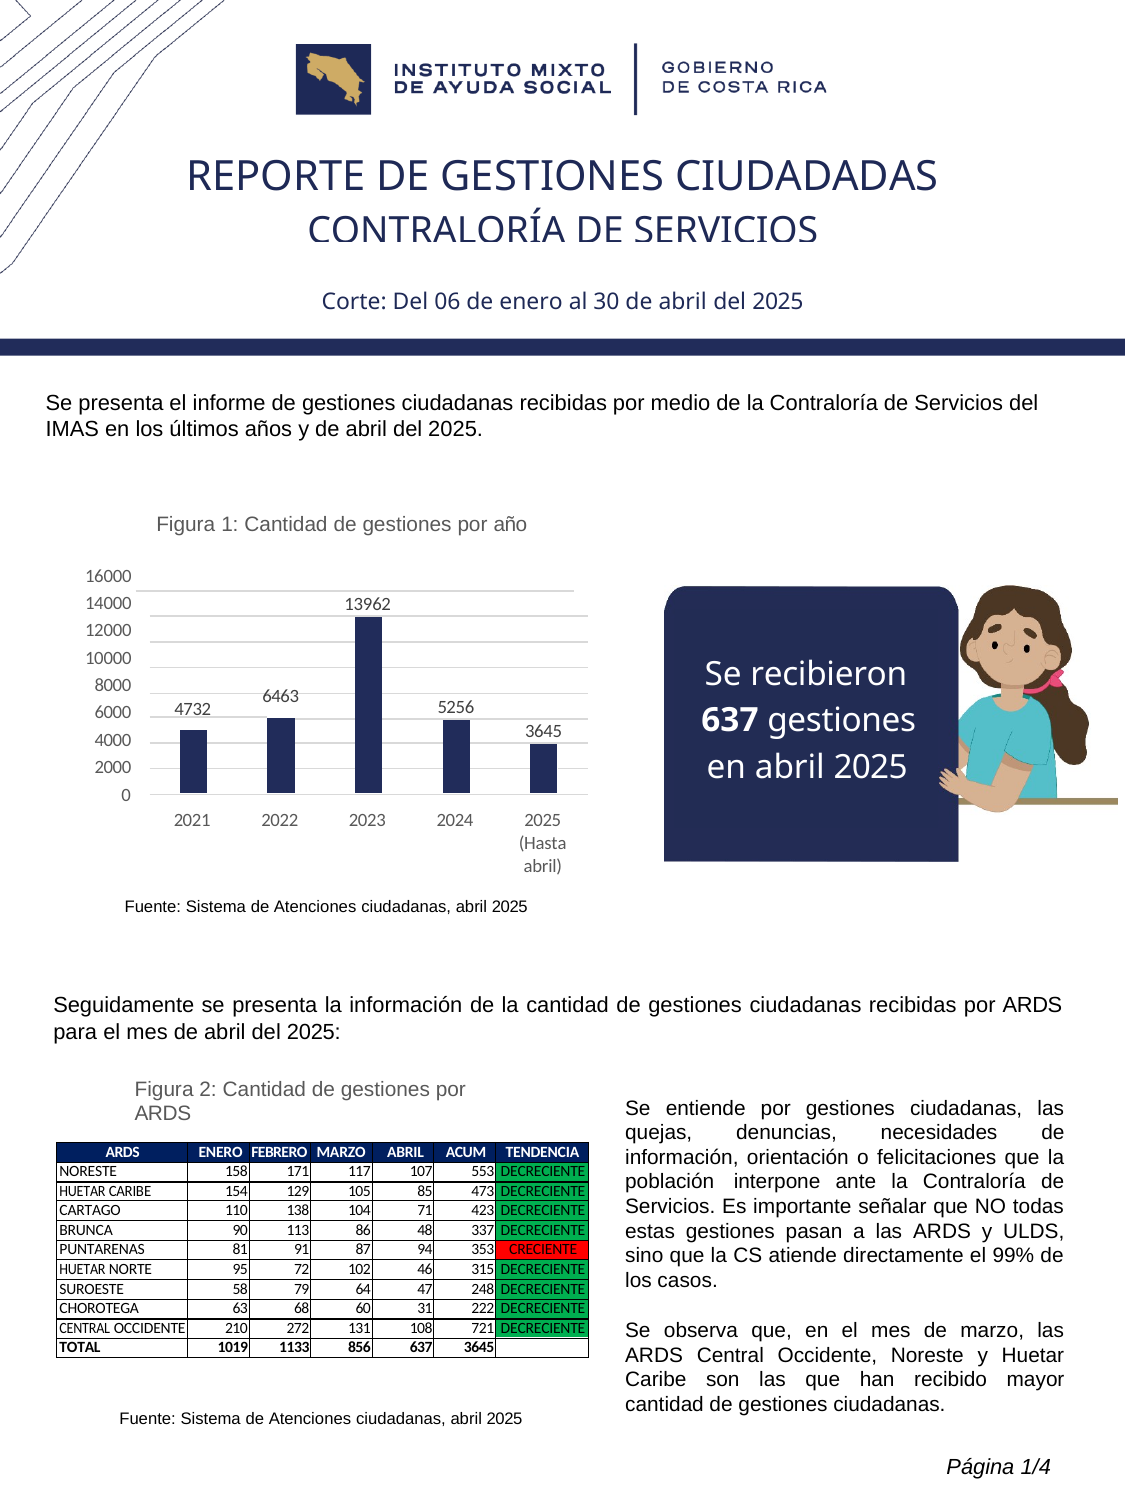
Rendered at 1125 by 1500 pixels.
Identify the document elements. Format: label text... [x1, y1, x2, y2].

table_cell [470, 744, 530, 768]
text Fuente: Sistema de Atenciones ciudadanas, abril 2025 [119, 1408, 527, 1428]
table_cell 117 [311, 1163, 372, 1181]
table_header ABRIL [373, 1143, 433, 1162]
table_cell NORESTE [57, 1163, 187, 1181]
table_cell DECRECIENTE [496, 1163, 588, 1181]
table_cell 95 [188, 1260, 249, 1279]
table_cell 90 [188, 1221, 249, 1240]
text Figura 2: Cantidad de gestiones por ARDS [134, 1077, 527, 1125]
table_cell 107 [373, 1163, 433, 1181]
table_cell [558, 769, 587, 793]
table_cell 637 [373, 1339, 433, 1357]
table_cell 3645 [434, 1339, 495, 1357]
text 6000 [0, 701, 131, 724]
table_cell 129 [250, 1183, 310, 1200]
text Se entiende por gestiones ciudadanas, las quejas, denuncias, necesidades de información, orientación o felicitaciones que la población interpone ante la Contraloría de Servicios. Es importante señalar que NO todas estas gestiones pasan a las ARDS y ULDS, sino que la CS atiende directamente el 99% de los casos. [625, 1096, 1064, 1292]
table_cell DECRECIENTE [496, 1183, 588, 1200]
table_header [150, 617, 355, 641]
table_cell 81 [188, 1241, 249, 1259]
table_cell [150, 769, 179, 793]
table_cell 721 [434, 1320, 495, 1337]
table_cell 315 [434, 1260, 495, 1279]
table_cell 210 [188, 1320, 249, 1337]
table_cell 46 [373, 1260, 433, 1279]
table_cell SUROESTE [57, 1280, 187, 1299]
table_header ENERO [188, 1143, 249, 1162]
table_cell 68 [250, 1300, 310, 1318]
table_cell 6463 4732 [150, 694, 355, 718]
table_cell 856 [311, 1339, 372, 1357]
table_cell [207, 730, 267, 742]
table_cell 473 [434, 1183, 495, 1200]
text Se observa que, en el mes de marzo, las ARDS Central Occidente, Noreste y Huetar Caribe son las que han recibido mayor cantidad de gestiones ciudadanas. [625, 1318, 1064, 1416]
table_header [355, 617, 382, 793]
text [50, 1142, 595, 1371]
text 2021 2022 2023 2024 2025 [173, 808, 664, 831]
table_cell CHOROTEGA [57, 1300, 187, 1318]
table_cell [207, 744, 267, 768]
table_cell 48 [373, 1221, 433, 1240]
table_cell 60 [311, 1300, 372, 1318]
table_cell 102 [311, 1260, 372, 1279]
table_cell 71 [373, 1201, 433, 1220]
table_cell 272 [250, 1320, 310, 1337]
table_header [382, 617, 587, 641]
table_cell [382, 720, 442, 742]
table_cell 423 [434, 1201, 495, 1220]
table_cell BRUNCA [57, 1221, 187, 1240]
table_cell 131 [311, 1320, 372, 1337]
table_cell CRECIENTE [496, 1241, 588, 1259]
table_cell 154 [188, 1183, 249, 1200]
table_cell DECRECIENTE [496, 1300, 588, 1318]
table_cell [558, 744, 587, 768]
table_cell DECRECIENTE [496, 1260, 588, 1279]
table_cell [382, 744, 442, 768]
table_cell 79 [250, 1280, 310, 1299]
table_cell 86 [311, 1221, 372, 1240]
table_cell 222 [434, 1300, 495, 1318]
table_cell [295, 720, 355, 742]
table_cell [180, 730, 207, 793]
table_cell [382, 668, 587, 692]
subtitle Se presenta el informe de gestiones ciudadanas recibidas por medio de la Contraloría de Servicios del IMAS en los últimos años y de abril del 2025. [45, 390, 1087, 441]
text 2000 [0, 755, 131, 778]
table_cell 171 [250, 1163, 310, 1181]
table_cell [150, 643, 355, 667]
table_cell 5256 [382, 694, 587, 718]
table_cell 87 [311, 1241, 372, 1259]
table_cell [295, 744, 355, 768]
table_cell [470, 769, 530, 793]
text 8000 [0, 673, 131, 696]
table_cell [295, 769, 355, 793]
text 4000 [0, 728, 131, 751]
table_cell 1133 [250, 1339, 310, 1357]
text 13962 [344, 592, 664, 615]
table_cell 85 [373, 1183, 433, 1200]
table_cell [150, 718, 267, 730]
table_cell [443, 720, 470, 730]
table_cell [150, 668, 355, 692]
table_cell 158 [188, 1163, 249, 1181]
table_cell [150, 730, 179, 742]
table_cell DECRECIENTE [496, 1280, 588, 1299]
table_cell 108 [373, 1320, 433, 1337]
table_cell PUNTARENAS [57, 1241, 187, 1259]
text 16000 [0, 564, 131, 587]
text 10000 [0, 646, 131, 669]
table_cell [382, 769, 442, 793]
table_cell 1019 [188, 1339, 249, 1357]
text 0 [0, 783, 131, 806]
table_cell DECRECIENTE [496, 1221, 588, 1240]
table_cell 248 [434, 1280, 495, 1299]
table_cell 138 [250, 1201, 310, 1220]
table_cell HUETAR NORTE [57, 1260, 187, 1279]
text Figura 1: Cantidad de gestiones por año [156, 512, 1087, 536]
text 12000 [0, 619, 131, 642]
text 14000 [0, 591, 131, 614]
table_header ACUM [434, 1143, 495, 1162]
text para el mes de abril del 2025: [53, 1018, 1087, 1044]
table_cell CARTAGO [57, 1201, 187, 1220]
table_cell 64 [311, 1280, 372, 1299]
text Fuente: Sistema de Atenciones ciudadanas, abril 2025 [124, 897, 1087, 916]
table_header MARZO [311, 1143, 372, 1162]
table_cell 553 [434, 1163, 495, 1181]
table_cell 72 [250, 1260, 310, 1279]
table_header ARDS [57, 1143, 187, 1162]
table_cell CENTRAL OCCIDENTE [57, 1320, 187, 1337]
subtitle Seguidamente se presenta la información de la cantidad de gestiones ciudadanas recibidas por ARDS [53, 992, 1087, 1017]
table_cell 104 [311, 1201, 372, 1220]
table_cell [496, 1339, 588, 1357]
table_cell [207, 769, 267, 793]
subtitle Corte: Del 06 de enero al 30 de abril del 2025 [70, 285, 1054, 316]
table_cell 105 [311, 1183, 372, 1200]
table_header TENDENCIA [496, 1143, 588, 1162]
table_cell 63 [188, 1300, 249, 1318]
table_cell 353 [434, 1241, 495, 1259]
table_cell 110 [188, 1201, 249, 1220]
table_cell [267, 718, 295, 793]
table_cell TOTAL [57, 1339, 187, 1357]
table_cell DECRECIENTE [496, 1320, 588, 1337]
table_cell 47 [373, 1280, 433, 1299]
table_cell [382, 643, 587, 667]
text (Hasta abril) [518, 831, 568, 877]
table_cell 3645 [470, 720, 587, 742]
table_cell 113 [250, 1221, 310, 1240]
table_cell 91 [250, 1241, 310, 1259]
table_cell 94 [373, 1241, 433, 1259]
table_cell DECRECIENTE [496, 1201, 588, 1220]
table_cell [530, 744, 557, 793]
table_cell 31 [373, 1300, 433, 1318]
table_cell [443, 730, 470, 793]
table_cell HUETAR CARIBE [57, 1183, 187, 1200]
table_cell 337 [434, 1221, 495, 1240]
table_cell 58 [188, 1280, 249, 1299]
table_cell [150, 744, 179, 768]
table_header FEBRERO [250, 1143, 310, 1162]
